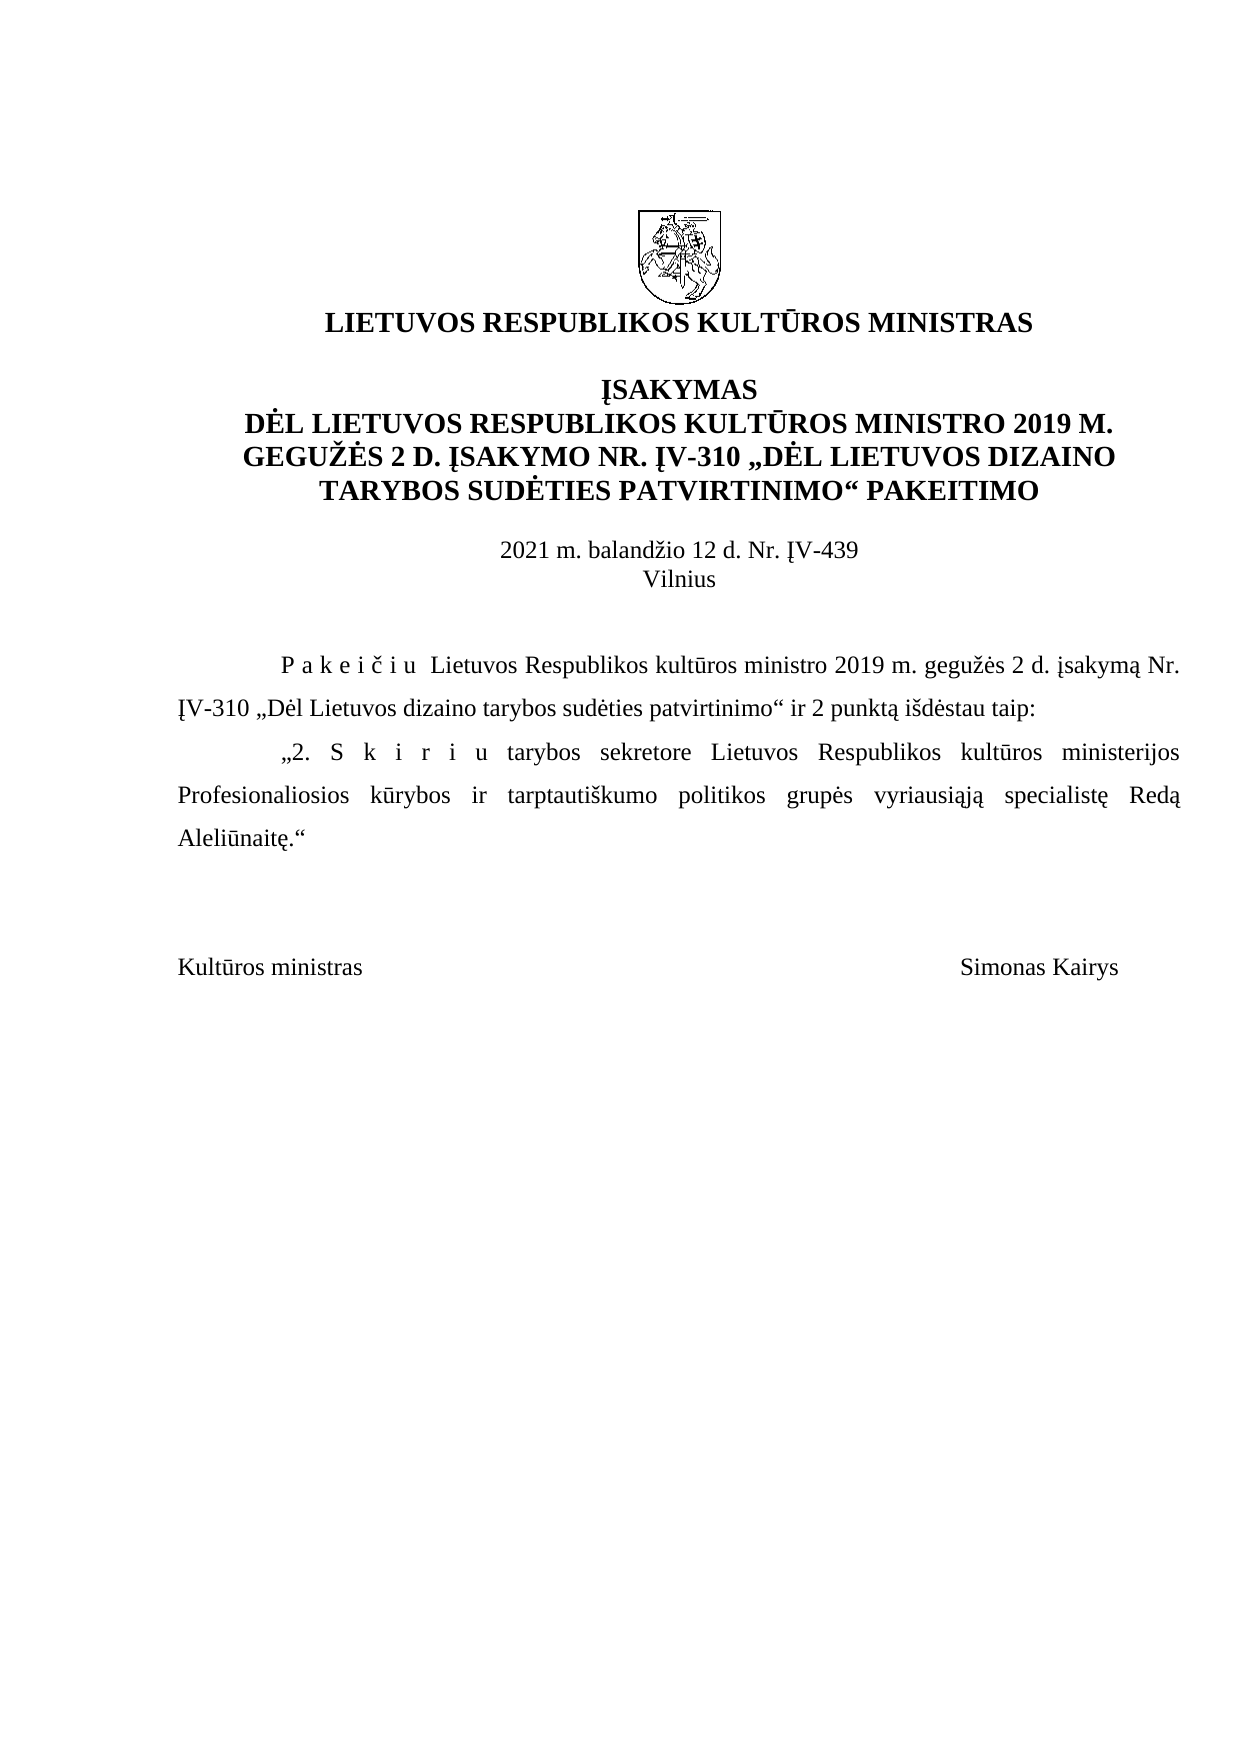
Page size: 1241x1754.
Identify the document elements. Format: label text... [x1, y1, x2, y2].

text DĖL LIETUVOS RESPUBLIKOS KULTŪROS MINISTRO 2019 M. GEGUŽĖS 2 D. ĮSAKYMO NR. ĮV-310 „DĖL LIETUVOS DIZAINO TARYBOS SUDĖTIES PATVIRTINIMO“ PAKEITIMO [177, 406, 1181, 507]
text Kultūros ministras Simonas Kairys [177, 952, 1181, 981]
text 2021 m. balandžio 12 d. Nr. ĮV-439 [177, 535, 1181, 564]
text LIETUVOS RESPUBLIKOS KULTŪROS MINISTRAS [177, 305, 1181, 339]
text Vilnius [177, 564, 1181, 593]
text ĮSAKYMAS [177, 372, 1181, 406]
text P a k e i č i u Lietuvos Respublikos kultūros ministro 2019 m. gegužės 2 d. įsakymą Nr. ĮV-310 „Dėl Lietuvos dizaino tarybos sudėties patvirtinimo“ ir 2 punktą išdėstau taip: [177, 650, 1181, 722]
text „2. S k i r i u tarybos sekretore Lietuvos Respublikos kultūros ministerijos Profesionaliosios kūrybos ir tarptautiškumo politikos grupės vyriausiąją specialistę Redą Aleliūnaitę.“ [177, 737, 1181, 852]
